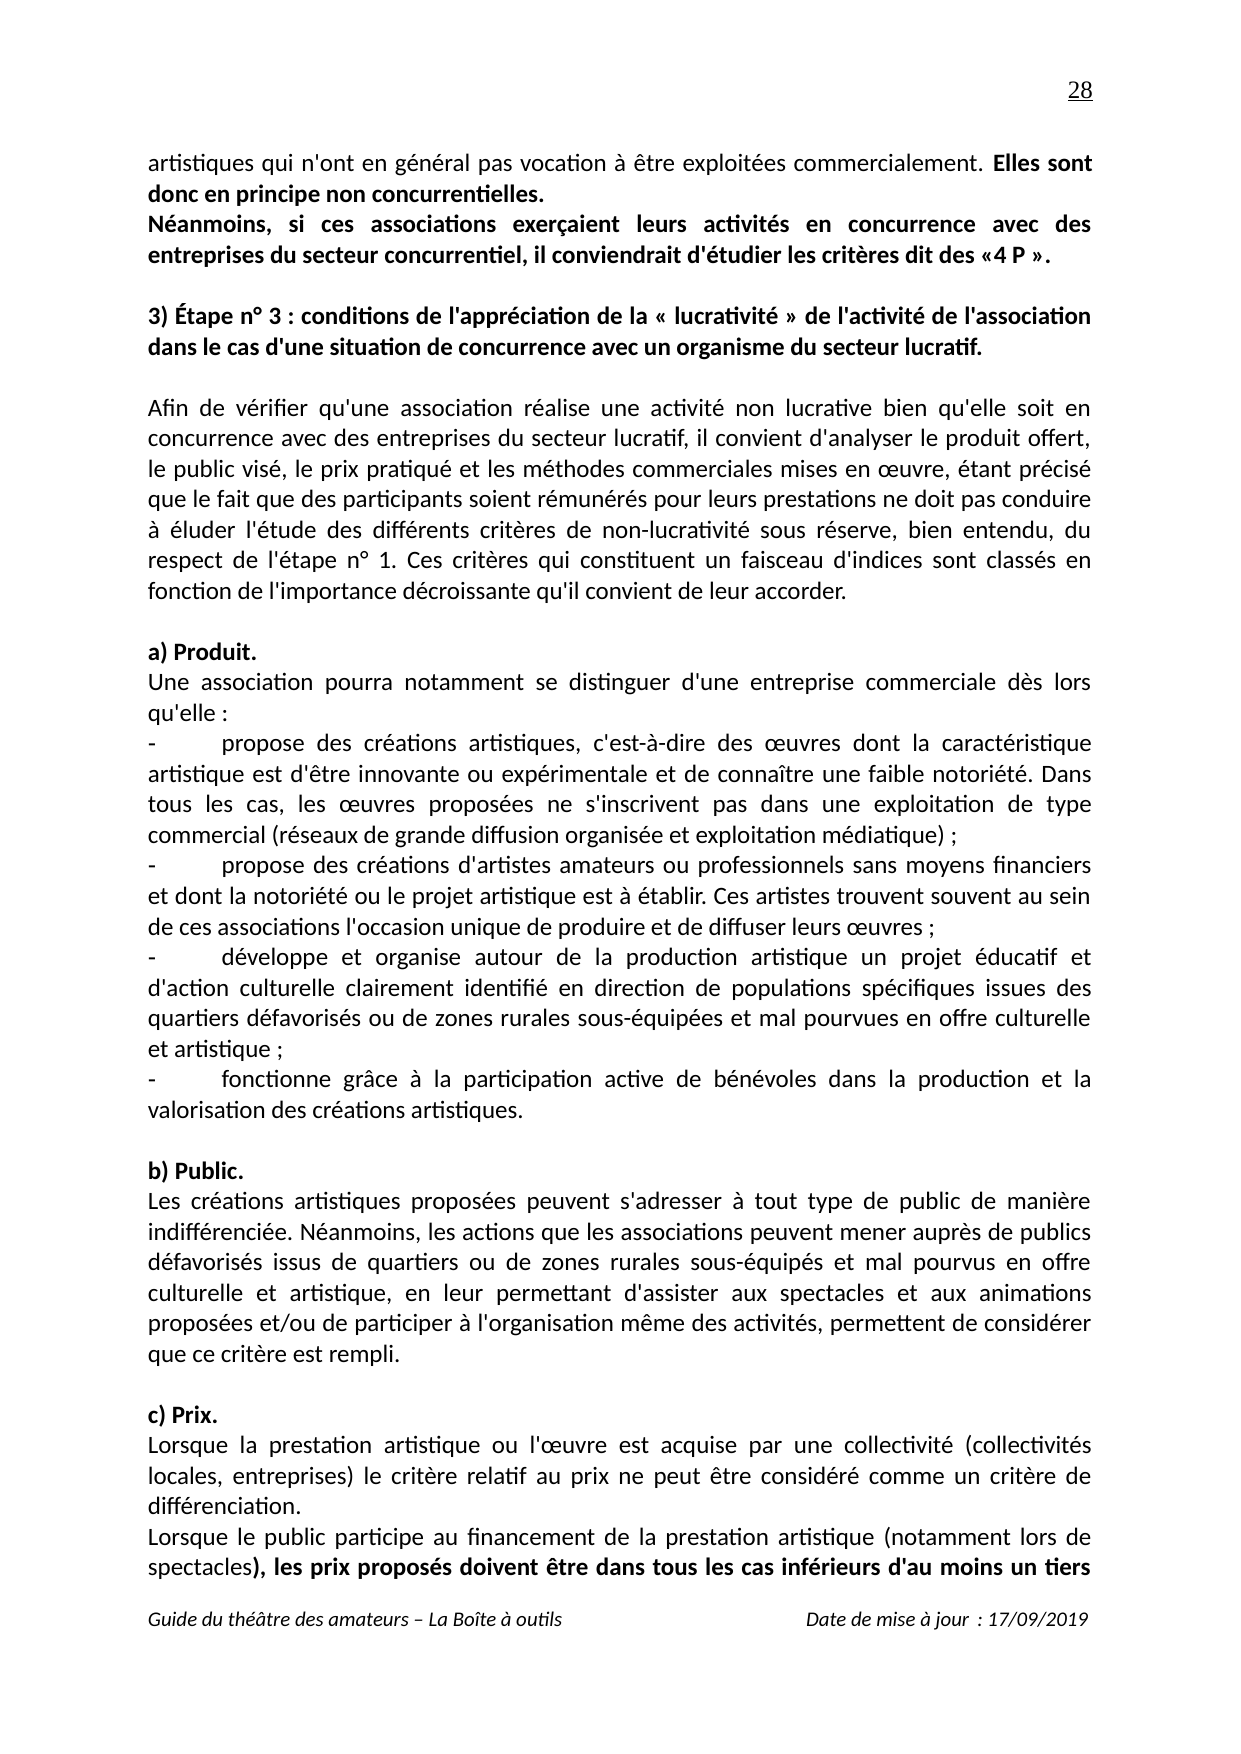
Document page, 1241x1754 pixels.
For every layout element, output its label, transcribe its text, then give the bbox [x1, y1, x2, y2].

text a) Produit. [148, 636, 1093, 666]
text b) Public. [148, 1155, 1093, 1185]
text artistiques qui n'ont en général pas vocation à être exploitées commercialement. Elles sont donc en principe non concurrentielles. [148, 148, 1093, 209]
text Une association pourra notamment se distinguer d'une entreprise commerciale dès lors qu'elle : [148, 666, 1093, 727]
text Les créations artistiques proposées peuvent s'adresser à tout type de public de manière indifférenciée. Néanmoins, les actions que les associations peuvent mener auprès de publics défavorisés issus de quartiers ou de zones rurales sous-équipés et mal pourvus en offre culturelle et artistique, en leur permettant d'assister aux spectacles et aux animations proposées et/ou de participer à l'organisation même des activités, permettent de considérer que ce critère est rempli. [148, 1185, 1093, 1368]
list développe et organise autour de la production artistique un projet éducatif et d'action culturelle clairement identifié en direction de populations spécifiques issues des quartiers défavorisés ou de zones rurales sous-équipées et mal pourvues en offre culturelle et artistique ; [148, 941, 1093, 1063]
text 3) Étape n° 3 : conditions de l'appréciation de la « lucrativité » de l'activité de l'association dans le cas d'une situation de concurrence avec un organisme du secteur lucratif. [148, 300, 1093, 361]
text Afin de vérifier qu'une association réalise une activité non lucrative bien qu'elle soit en concurrence avec des entreprises du secteur lucratif, il convient d'analyser le produit offert, le public visé, le prix pratiqué et les méthodes commerciales mises en œuvre, étant précisé que le fait que des participants soient rémunérés pour leurs prestations ne doit pas conduire à éluder l'étude des différents critères de non-lucrativité sous réserve, bien entendu, du respect de l'étape n° 1. Ces critères qui constituent un faisceau d'indices sont classés en fonction de l'importance décroissante qu'il convient de leur accorder. [148, 392, 1093, 605]
text Lorsque la prestation artistique ou l'œuvre est acquise par une collectivité (collectivités locales, entreprises) le critère relatif au prix ne peut être considéré comme un critère de différenciation. [148, 1429, 1093, 1521]
text c) Prix. [148, 1399, 1093, 1429]
list propose des créations artistiques, c'est-à-dire des œuvres dont la caractéristique artistique est d'être innovante ou expérimentale et de connaître une faible notoriété. Dans tous les cas, les œuvres proposées ne s'inscrivent pas dans une exploitation de type commercial (réseaux de grande diffusion organisée et exploitation médiatique) ; [148, 727, 1093, 849]
text Néanmoins, si ces associations exerçaient leurs activités en concurrence avec des entreprises du secteur concurrentiel, il conviendrait d'étudier les critères dit des «4 P ». [148, 209, 1093, 270]
list fonctionne grâce à la participation active de bénévoles dans la production et la valorisation des créations artistiques. [148, 1063, 1093, 1124]
list propose des créations d'artistes amateurs ou professionnels sans moyens financiers et dont la notoriété ou le projet artistique est à établir. Ces artistes trouvent souvent au sein de ces associations l'occasion unique de produire et de diffuser leurs œuvres ; [148, 849, 1093, 941]
text Lorsque le public participe au financement de la prestation artistique (notamment lors de spectacles), les prix proposés doivent être dans tous les cas inférieurs d'au moins un tiers [148, 1521, 1093, 1582]
